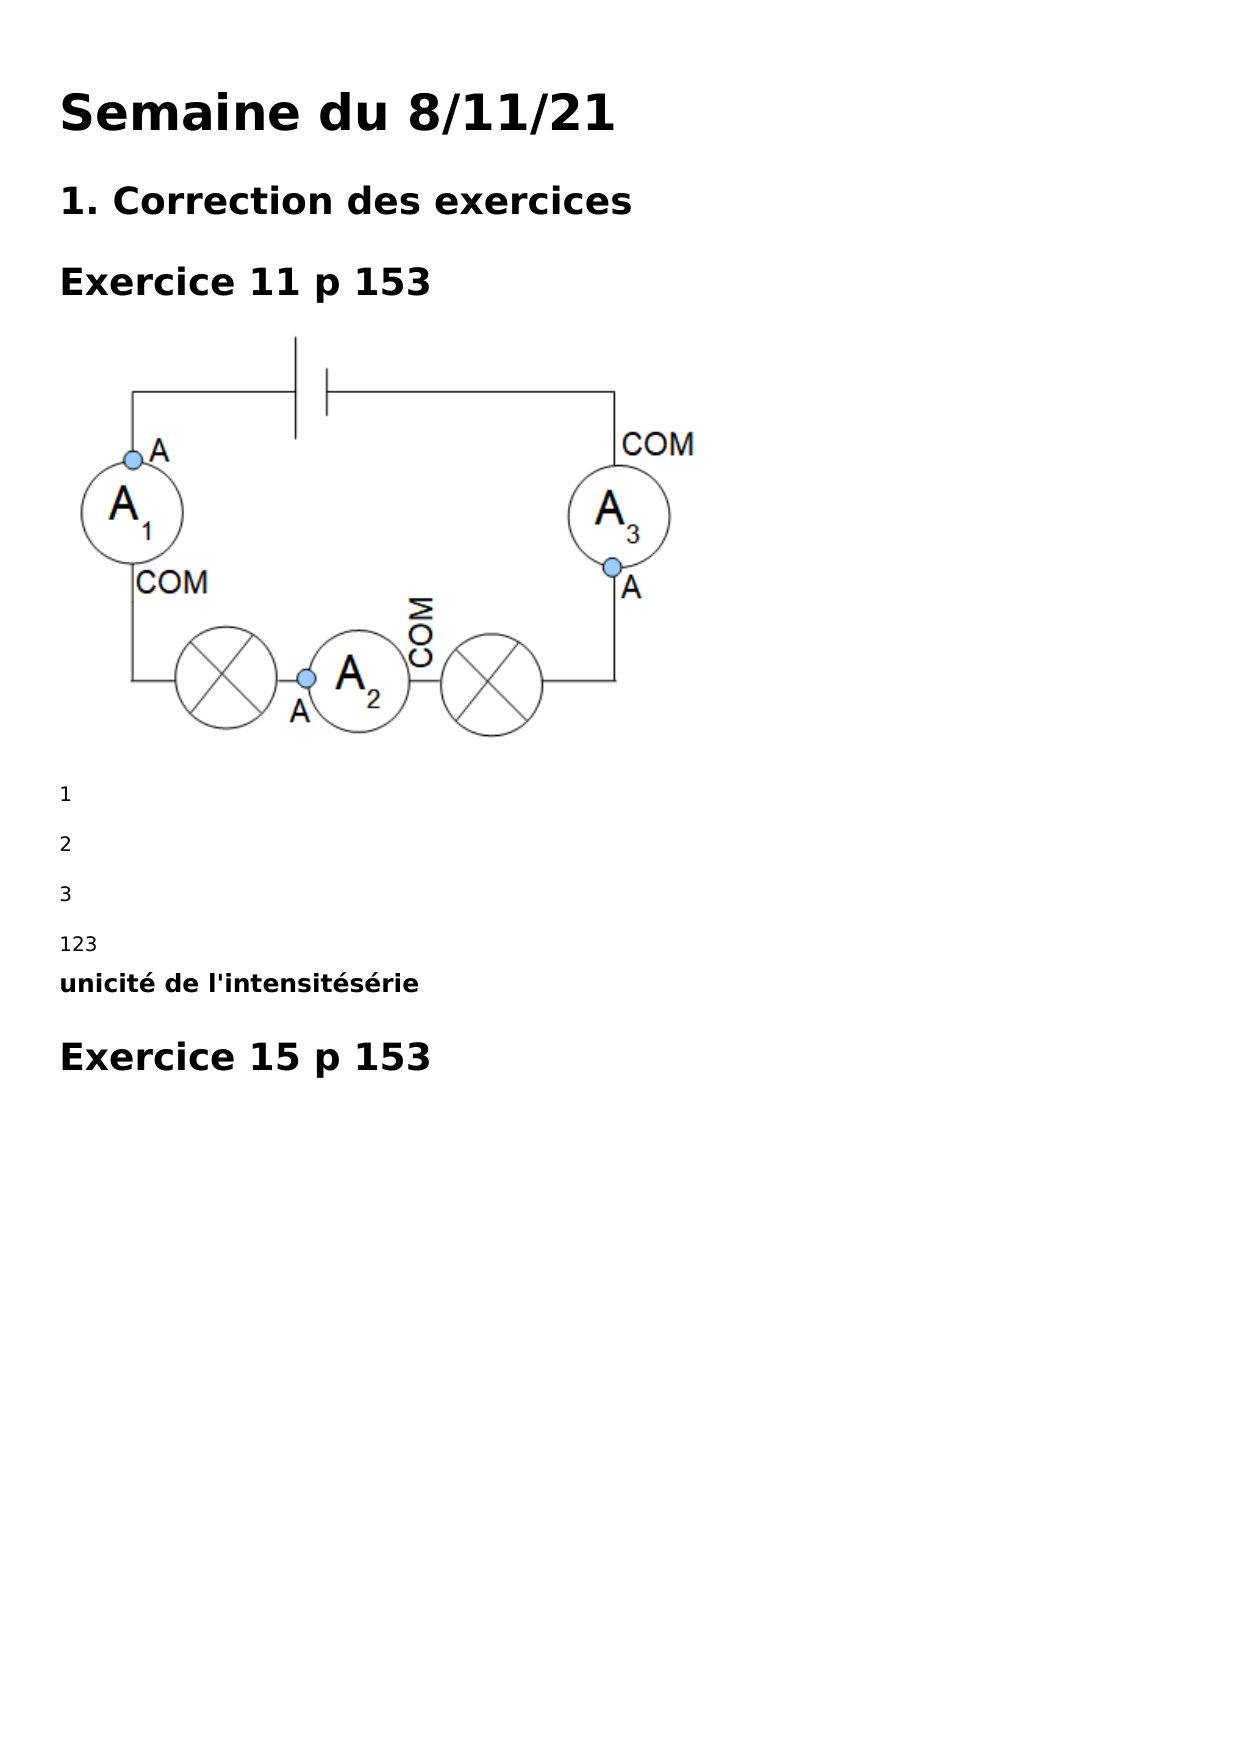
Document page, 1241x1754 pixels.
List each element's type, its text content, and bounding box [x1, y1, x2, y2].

text 3 [59, 869, 1181, 906]
text 123 [59, 919, 1181, 957]
subtitle 1. Correction des exercices [59, 180, 1181, 223]
text unicité de l'intensitésérie [59, 969, 1181, 998]
text 2 [59, 819, 1181, 856]
text 1 [59, 769, 1181, 806]
picture [59, 317, 742, 757]
subtitle Semaine du 8/11/21 [59, 84, 1181, 142]
subtitle Exercice 15 p 153 [59, 1036, 1181, 1079]
subtitle Exercice 11 p 153 [59, 261, 1181, 304]
